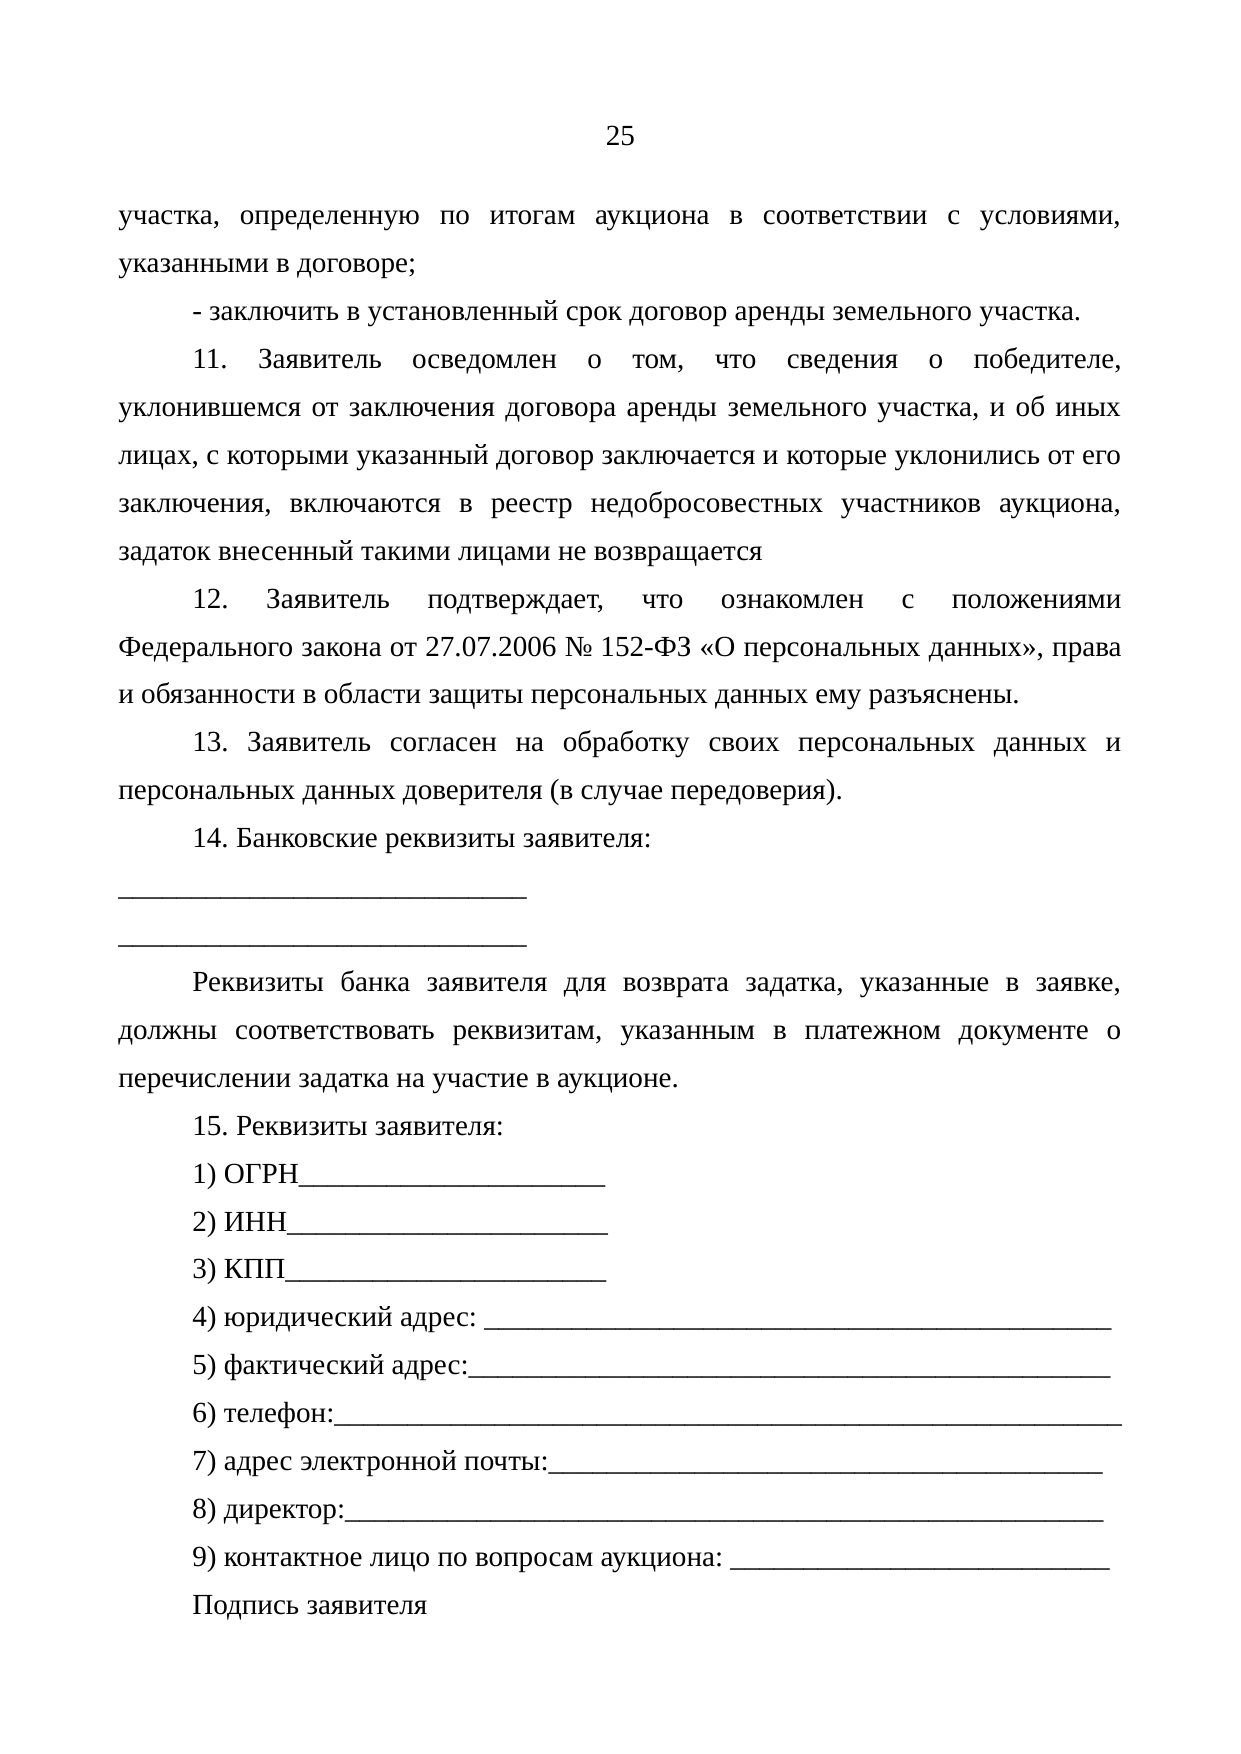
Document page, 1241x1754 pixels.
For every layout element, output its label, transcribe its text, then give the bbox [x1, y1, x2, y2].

text Подпись заявителя [118, 1573, 1122, 1621]
text ____________________________ [118, 854, 1122, 902]
text 6) телефон:______________________________________________________ [118, 1381, 1122, 1429]
text 5) фактический адрес:____________________________________________ [118, 1333, 1122, 1381]
text ____________________________ [118, 902, 1122, 950]
text 2) ИНН______________________ [118, 1189, 1122, 1237]
text 8) директор:____________________________________________________ [118, 1477, 1122, 1525]
text 14. Банковские реквизиты заявителя: [118, 806, 1122, 854]
text - заключить в установленный срок договор аренды земельного участка. [118, 279, 1122, 327]
text 11. Заявитель осведомлен о том, что сведения о победителе, уклонившемся от заключения договора аренды земельного участка, и об иных лицах, с которыми указанный договор заключается и которые уклонились от его заключения, включаются в реестр недобросовестных участников аукциона, задаток внесенный такими лицами не возвращается [118, 327, 1122, 566]
text 15. Реквизиты заявителя: [118, 1093, 1122, 1141]
text 3) КПП______________________ [118, 1237, 1122, 1285]
text Реквизиты банка заявителя для возврата задатка, указанные в заявке, должны соответствовать реквизитам, указанным в платежном документе о перечислении задатка на участие в аукционе. [118, 950, 1122, 1093]
text 12. Заявитель подтверждает, что ознакомлен с положениями Федерального закона от 27.07.2006 № 152-ФЗ «О персональных данных», права и обязанности в области защиты персональных данных ему разъяснены. [118, 566, 1122, 710]
text 1) ОГРН_____________________ [118, 1141, 1122, 1189]
text участка, определенную по итогам аукциона в соответствии с условиями, указанными в договоре; [118, 181, 1122, 279]
text 13. Заявитель согласен на обработку своих персональных данных и персональных данных доверителя (в случае передоверия). [118, 710, 1122, 806]
text 4) юридический адрес: ___________________________________________ [118, 1285, 1122, 1333]
text 7) адрес электронной почты:______________________________________ [118, 1429, 1122, 1477]
text 9) контактное лицо по вопросам аукциона: __________________________ [118, 1525, 1122, 1573]
